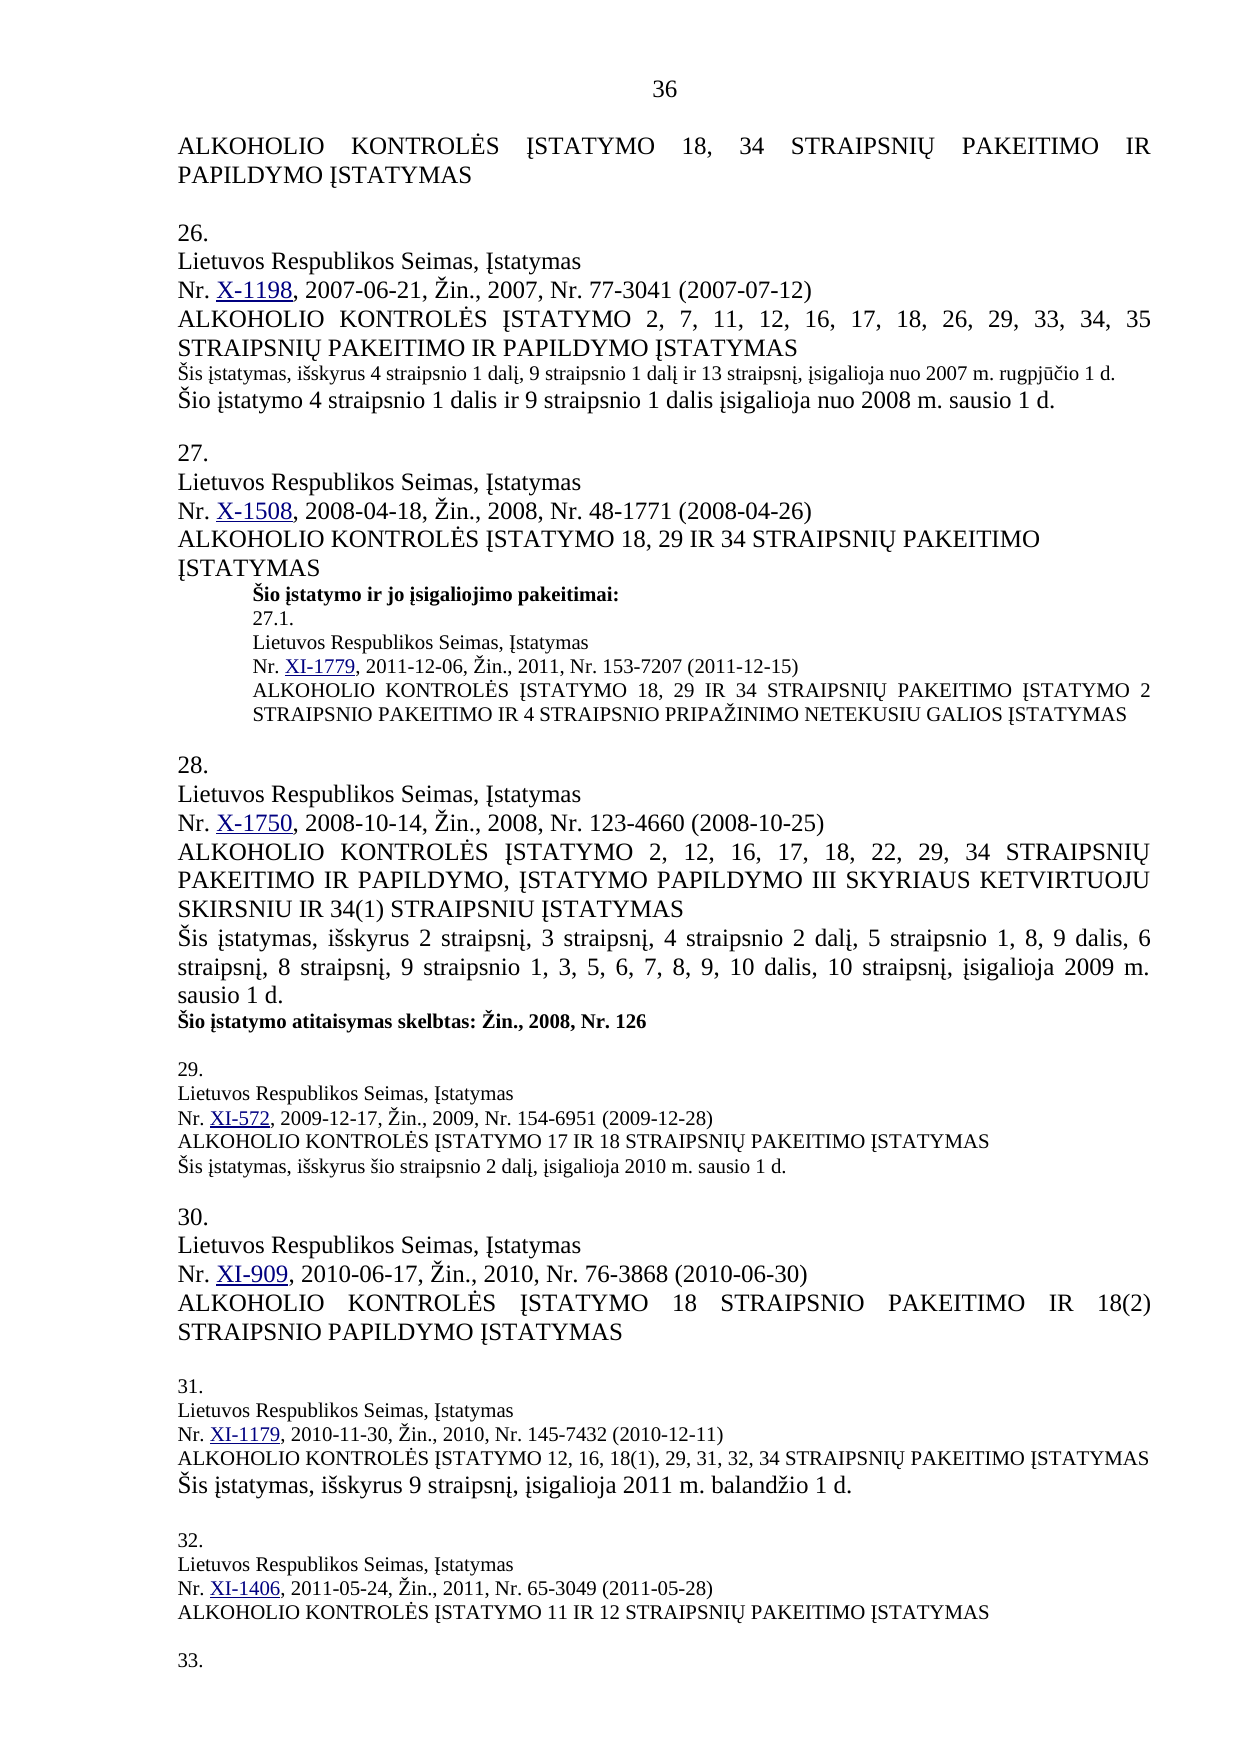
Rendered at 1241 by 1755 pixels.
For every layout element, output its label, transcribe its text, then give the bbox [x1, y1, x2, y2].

text Nr. XI-909, 2010-06-17, Žin., 2010, Nr. 76-3868 (2010-06-30) [177, 1259, 1152, 1288]
text Šis įstatymas, išskyrus 2 straipsnį, 3 straipsnį, 4 straipsnio 2 dalį, 5 straipsnio 1, 8, 9 dalis, 6 straipsnį, 8 straipsnį, 9 straipsnio 1, 3, 5, 6, 7, 8, 9, 10 dalis, 10 straipsnį, įsigalioja 2009 m. sausio 1 d. [177, 923, 1152, 1009]
text Šis įstatymas, išskyrus 4 straipsnio 1 dalį, 9 straipsnio 1 dalį ir 13 straipsnį, įsigalioja nuo 2007 m. rugpjūčio 1 d. [177, 361, 1152, 385]
text 28. [177, 750, 1152, 779]
text ALKOHOLIO KONTROLĖS ĮSTATYMO 18, 34 STRAIPSNIŲ PAKEITIMO IR PAPILDYMO ĮSTATYMAS [177, 131, 1152, 189]
text Lietuvos Respublikos Seimas, Įstatymas [177, 1081, 1152, 1105]
text ALKOHOLIO KONTROLĖS ĮSTATYMO 18, 29 IR 34 STRAIPSNIŲ PAKEITIMO ĮSTATYMO 2 STRAIPSNIO PAKEITIMO IR 4 STRAIPSNIO PRIPAŽINIMO NETEKUSIU GALIOS ĮSTATYMAS [252, 678, 1152, 726]
text Lietuvos Respublikos Seimas, Įstatymas [177, 779, 1152, 808]
text 26. [177, 218, 1152, 246]
text Šis įstatymas, išskyrus šio straipsnio 2 dalį, įsigalioja 2010 m. sausio 1 d. [177, 1153, 1152, 1178]
text Lietuvos Respublikos Seimas, Įstatymas [177, 1398, 1152, 1422]
text ALKOHOLIO KONTROLĖS ĮSTATYMO 17 IR 18 STRAIPSNIŲ PAKEITIMO ĮSTATYMAS [177, 1129, 1152, 1153]
text Šio įstatymo 4 straipsnio 1 dalis ir 9 straipsnio 1 dalis įsigalioja nuo 2008 m. sausio 1 d. [177, 385, 1152, 414]
text Lietuvos Respublikos Seimas, Įstatymas [177, 246, 1152, 275]
text Šio įstatymo atitaisymas skelbtas: Žin., 2008, Nr. 126 [177, 1009, 1152, 1033]
text ALKOHOLIO KONTROLĖS ĮSTATYMO 11 IR 12 STRAIPSNIŲ PAKEITIMO ĮSTATYMAS [177, 1600, 1152, 1624]
text 31. [177, 1374, 1152, 1398]
text Šis įstatymas, išskyrus 9 straipsnį, įsigalioja 2011 m. balandžio 1 d. [177, 1470, 1152, 1499]
text ALKOHOLIO KONTROLĖS ĮSTATYMO 2, 12, 16, 17, 18, 22, 29, 34 STRAIPSNIŲ PAKEITIMO IR PAPILDYMO, ĮSTATYMO PAPILDYMO III SKYRIAUS KETVIRTUOJU SKIRSNIU IR 34(1) STRAIPSNIU ĮSTATYMAS [177, 837, 1152, 923]
text Lietuvos Respublikos Seimas, Įstatymas [252, 630, 1152, 654]
text Šio įstatymo ir jo įsigaliojimo pakeitimai: [177, 582, 1152, 606]
text 29. [177, 1057, 1152, 1081]
text Nr. X-1508, 2008-04-18, Žin., 2008, Nr. 48-1771 (2008-04-26) [177, 496, 1152, 524]
text 27.1. [252, 606, 1152, 630]
text 32. [177, 1528, 1152, 1552]
text Nr. XI-572, 2009-12-17, Žin., 2009, Nr. 154-6951 (2009-12-28) [177, 1105, 1152, 1129]
text Nr. X-1198, 2007-06-21, Žin., 2007, Nr. 77-3041 (2007-07-12) [177, 275, 1152, 304]
text Nr. XI-1406, 2011-05-24, Žin., 2011, Nr. 65-3049 (2011-05-28) [177, 1576, 1152, 1600]
text 30. [177, 1202, 1152, 1230]
text ALKOHOLIO KONTROLĖS ĮSTATYMO 2, 7, 11, 12, 16, 17, 18, 26, 29, 33, 34, 35 STRAIPSNIŲ PAKEITIMO IR PAPILDYMO ĮSTATYMAS [177, 304, 1152, 361]
text ALKOHOLIO KONTROLĖS ĮSTATYMO 18, 29 IR 34 STRAIPSNIŲ PAKEITIMO ĮSTATYMAS [177, 524, 1152, 582]
text 33. [177, 1648, 1152, 1672]
text ALKOHOLIO KONTROLĖS ĮSTATYMO 18 STRAIPSNIO PAKEITIMO IR 18(2) STRAIPSNIO PAPILDYMO ĮSTATYMAS [177, 1288, 1152, 1345]
text 27. [177, 438, 1152, 467]
text Nr. X-1750, 2008-10-14, Žin., 2008, Nr. 123-4660 (2008-10-25) [177, 808, 1152, 837]
text Nr. XI-1779, 2011-12-06, Žin., 2011, Nr. 153-7207 (2011-12-15) [252, 654, 1152, 678]
text Lietuvos Respublikos Seimas, Įstatymas [177, 467, 1152, 496]
text ALKOHOLIO KONTROLĖS ĮSTATYMO 12, 16, 18(1), 29, 31, 32, 34 STRAIPSNIŲ PAKEITIMO ĮSTATYMAS [177, 1446, 1152, 1470]
text Nr. XI-1179, 2010-11-30, Žin., 2010, Nr. 145-7432 (2010-12-11) [177, 1422, 1152, 1446]
text Lietuvos Respublikos Seimas, Įstatymas [177, 1230, 1152, 1259]
text Lietuvos Respublikos Seimas, Įstatymas [177, 1552, 1152, 1576]
